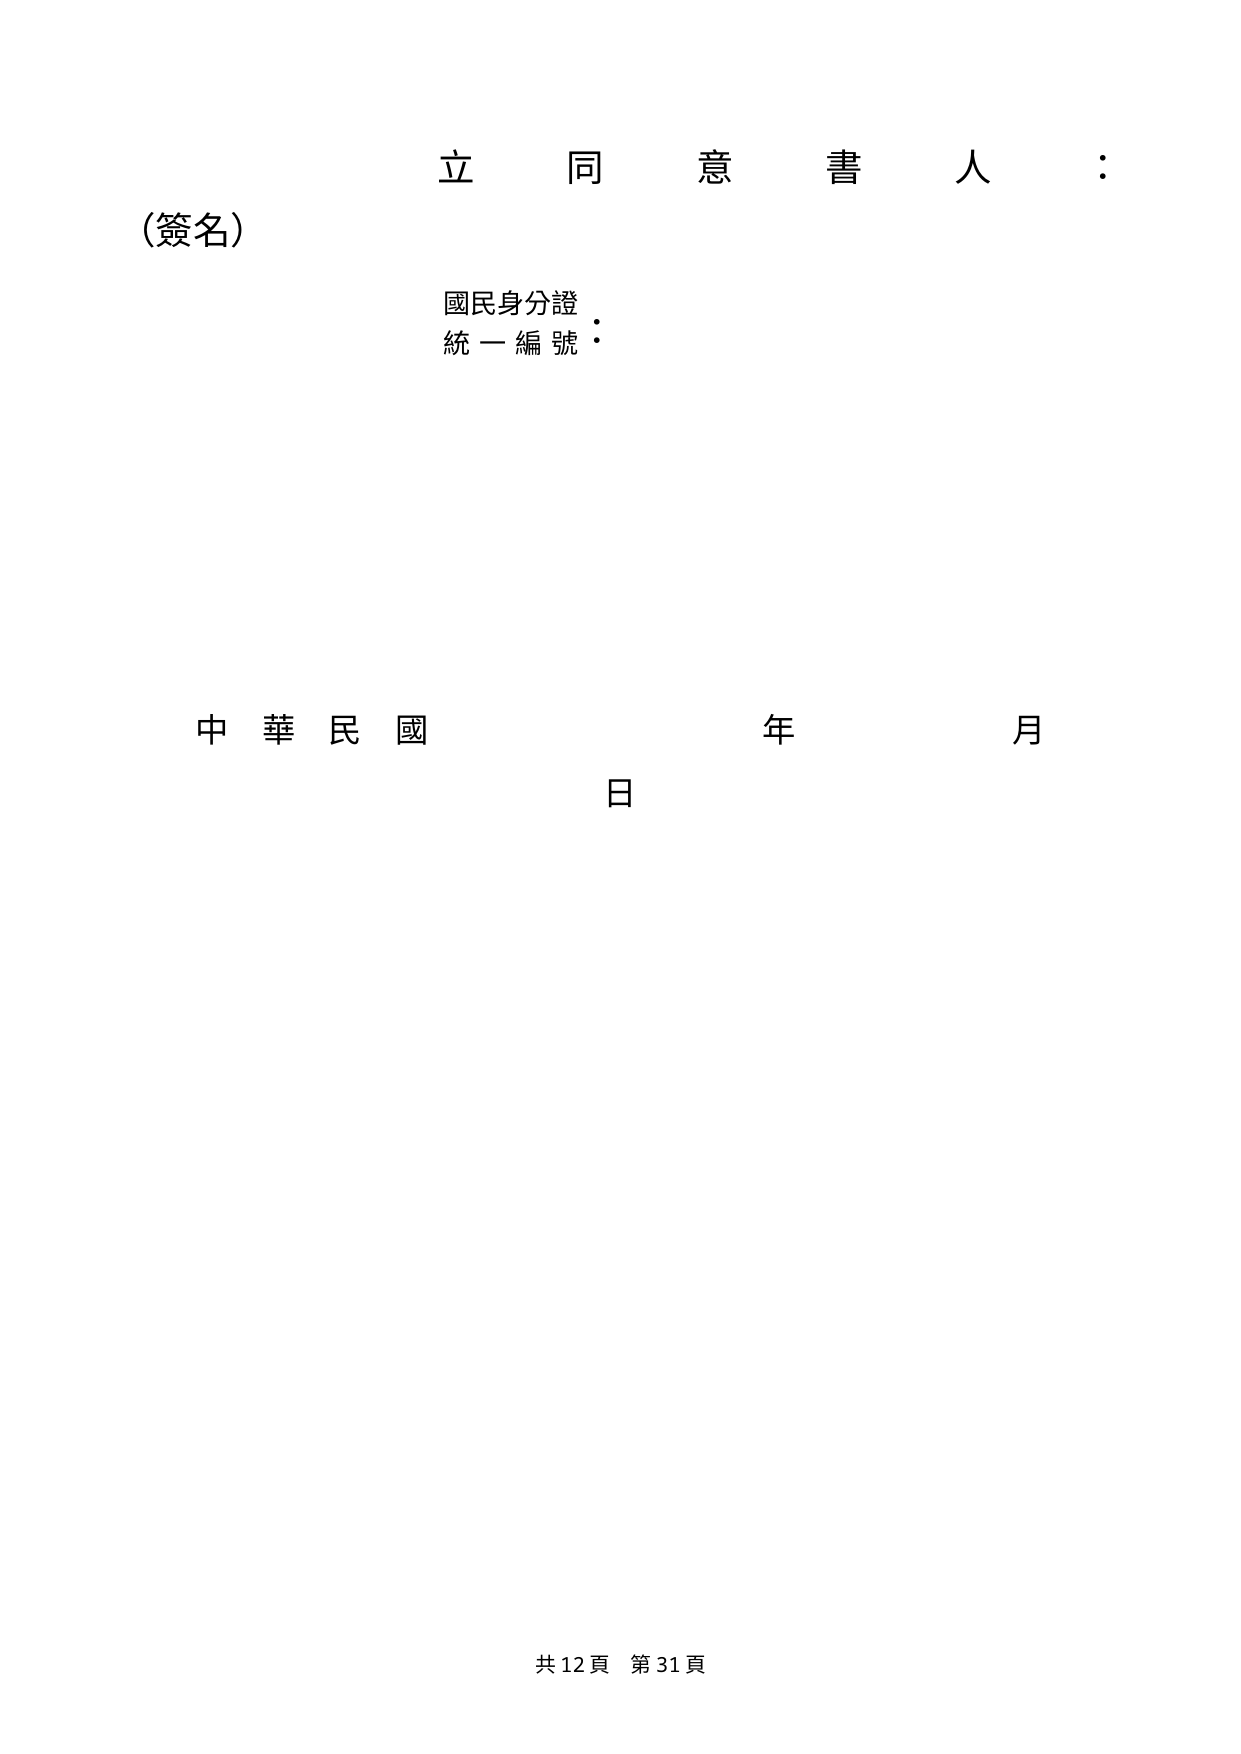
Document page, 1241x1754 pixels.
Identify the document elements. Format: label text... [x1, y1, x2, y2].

text 國民身分證統一編號： [118, 249, 1122, 374]
text 立同意書人： （簽名） [118, 124, 1122, 249]
text 中 華 民 國 年 月 日 [118, 686, 1122, 811]
